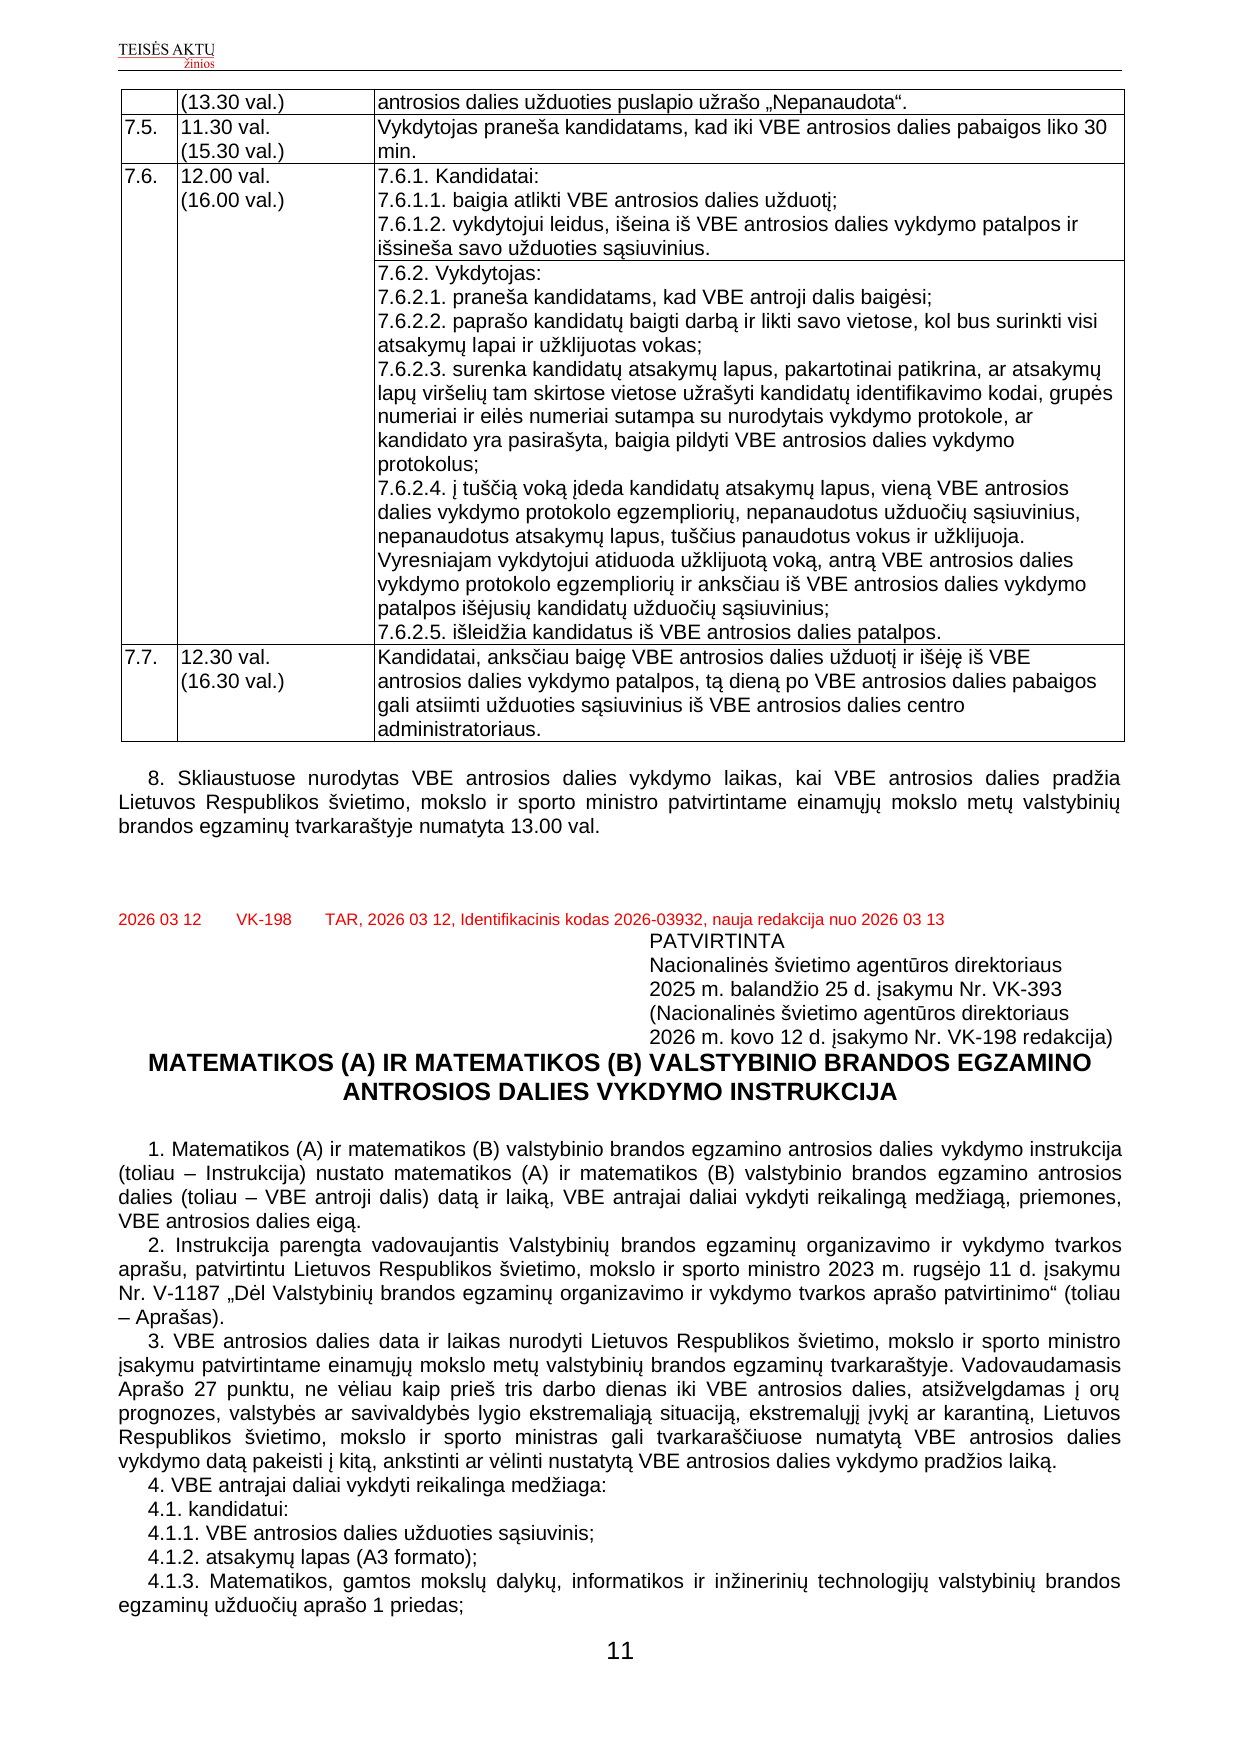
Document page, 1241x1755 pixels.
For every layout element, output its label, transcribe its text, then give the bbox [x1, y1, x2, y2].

text 3. VBE antrosios dalies data ir laikas nurodyti Lietuvos Respublikos švietimo, mokslo ir sporto ministro įsakymu patvirtintame einamųjų mokslo metų valstybinių brandos egzaminų tvarkaraštyje. Vadovaudamasis Aprašo 27 punktu, ne vėliau kaip prieš tris darbo dienas iki VBE antrosios dalies, atsižvelgdamas į orų prognozes, valstybės ar savivaldybės lygio ekstremaliąją situaciją, ekstremalųjį įvykį ar karantiną, Lietuvos Respublikos švietimo, mokslo ir sporto ministras gali tvarkaraščiuose numatytą VBE antrosios dalies vykdymo datą pakeisti į kitą, ankstinti ar vėlinti nustatytą VBE antrosios dalies vykdymo pradžios laiką. [118, 1329, 1122, 1473]
table_cell 12.30 val. (16.30 val.) [178, 645, 374, 741]
table_cell 12.00 val. (16.00 val.) [178, 164, 374, 644]
table_cell 7.6.1. Kandidatai: 7.6.1.1. baigia atlikti VBE antrosios dalies užduotį; 7.6.1.2. vykdytojui leidus, išeina iš VBE antrosios dalies vykdymo patalpos ir išsineša savo užduoties sąsiuvinius. [375, 164, 1124, 259]
table_cell (13.30 val.) [178, 90, 374, 114]
text MATEMATIKOS (A) IR MATEMATIKOS (B) VALSTYBINIO BRANDOS EGZAMINO ANTROSIOS DALIES VYKDYMO INSTRUKCIJA [118, 1048, 1122, 1106]
text 4.1.3. Matematikos, gamtos mokslų dalykų, informatikos ir inžinerinių technologijų valstybinių brandos egzaminų užduočių aprašo 1 priedas; [118, 1568, 1122, 1616]
text 4.1.1. VBE antrosios dalies užduoties sąsiuvinis; [118, 1521, 1122, 1544]
table_cell antrosios dalies užduoties puslapio užrašo „Nepanaudota“. [375, 90, 1124, 114]
table_cell 7.5. [122, 115, 177, 163]
table_cell Vykdytojas praneša kandidatams, kad iki VBE antrosios dalies pabaigos liko 30 min. [375, 115, 1124, 163]
table_cell Kandidatai, anksčiau baigę VBE antrosios dalies užduotį ir išėję iš VBE antrosios dalies vykdymo patalpos, tą dieną po VBE antrosios dalies pabaigos gali atsiimti užduoties sąsiuvinius iš VBE antrosios dalies centro administratoriaus. [375, 645, 1124, 741]
text 2. Instrukcija parengta vadovaujantis Valstybinių brandos egzaminų organizavimo ir vykdymo tvarkos aprašu, patvirtintu Lietuvos Respublikos švietimo, mokslo ir sporto ministro 2023 m. rugsėjo 11 d. įsakymu Nr. V-1187 „Dėl Valstybinių brandos egzaminų organizavimo ir vykdymo tvarkos aprašo patvirtinimo“ (toliau – Aprašas). [118, 1233, 1122, 1329]
text 8. Skliaustuose nurodytas VBE antrosios dalies vykdymo laikas, kai VBE antrosios dalies pradžia Lietuvos Respublikos švietimo, mokslo ir sporto ministro patvirtintame einamųjų mokslo metų valstybinių brandos egzaminų tvarkaraštyje numatyta 13.00 val. [118, 766, 1122, 838]
text 4. VBE antrajai daliai vykdyti reikalinga medžiaga: [118, 1473, 1122, 1497]
text 2026 03 12 VK-198 TAR, 2026 03 12, Identifikacinis kodas 2026-03932, nauja redakcija nuo 2026 03 13 [118, 909, 1122, 929]
table_cell 7.6. [122, 164, 177, 644]
text 4.1. kandidatui: [118, 1497, 1122, 1521]
table_cell [122, 90, 177, 114]
text PATVIRTINTA Nacionalinės švietimo agentūros direktoriaus 2025 m. balandžio 25 d. įsakymu Nr. VK-393 (Nacionalinės švietimo agentūros direktoriaus 2026 m. kovo 12 d. įsakymo Nr. VK-198 redakcija) [649, 929, 1122, 1048]
table_cell 7.6.2. Vykdytojas: 7.6.2.1. praneša kandidatams, kad VBE antroji dalis baigėsi; 7.6.2.2. paprašo kandidatų baigti darbą ir likti savo vietose, kol bus surinkti visi atsakymų lapai ir užklijuotas vokas; 7.6.2.3. surenka kandidatų atsakymų lapus, pakartotinai patikrina, ar atsakymų lapų viršelių tam skirtose vietose užrašyti kandidatų identifikavimo kodai, grupės numeriai ir eilės numeriai sutampa su nurodytais vykdymo protokole, ar kandidato yra pasirašyta, baigia pildyti VBE antrosios dalies vykdymo protokolus; 7.6.2.4. į tuščią voką įdeda kandidatų atsakymų lapus, vieną VBE antrosios dalies vykdymo protokolo egzempliorių, nepanaudotus užduočių sąsiuvinius, nepanaudotus atsakymų lapus, tuščius panaudotus vokus ir užklijuoja. Vyresniajam vykdytojui atiduoda užklijuotą voką, antrą VBE antrosios dalies vykdymo protokolo egzempliorių ir anksčiau iš VBE antrosios dalies vykdymo patalpos išėjusių kandidatų užduočių sąsiuvinius; 7.6.2.5. išleidžia kandidatus iš VBE antrosios dalies patalpos. [375, 261, 1124, 644]
text 1. Matematikos (A) ir matematikos (B) valstybinio brandos egzamino antrosios dalies vykdymo instrukcija (toliau – Instrukcija) nustato matematikos (A) ir matematikos (B) valstybinio brandos egzamino antrosios dalies (toliau – VBE antroji dalis) datą ir laiką, VBE antrajai daliai vykdyti reikalingą medžiagą, priemones, VBE antrosios dalies eigą. [118, 1137, 1122, 1233]
table_cell 7.7. [122, 645, 177, 741]
table_cell 11.30 val. (15.30 val.) [178, 115, 374, 163]
text 4.1.2. atsakymų lapas (A3 formato); [118, 1544, 1122, 1568]
